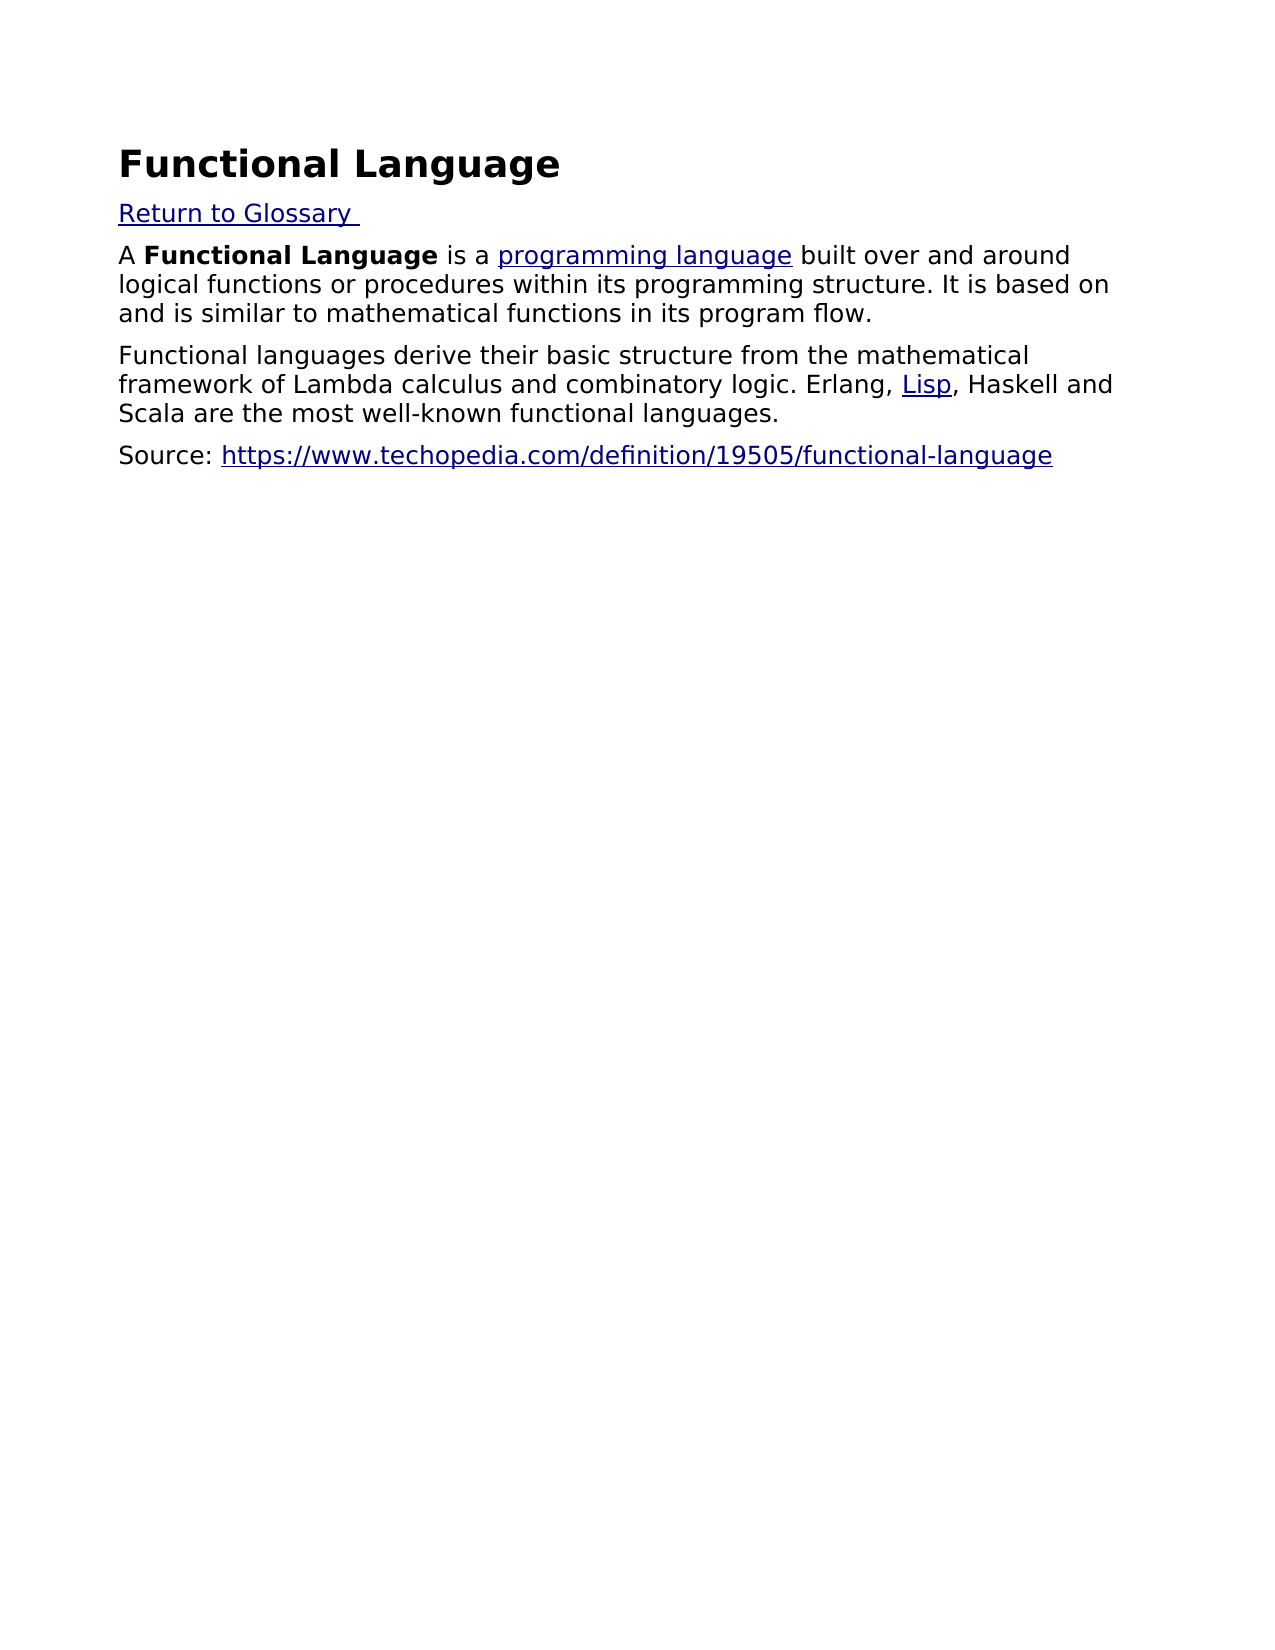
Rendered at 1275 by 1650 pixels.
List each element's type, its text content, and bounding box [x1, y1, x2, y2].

text Return to Glossary [118, 199, 1157, 228]
text A Functional Language is a programming language built over and around logical functions or procedures within its programming structure. It is based on and is similar to mathematical functions in its program flow. [118, 241, 1157, 328]
text Source: https://www.techopedia.com/definition/19505/functional-language [118, 441, 1157, 470]
text Functional languages derive their basic structure from the mathematical framework of Lambda calculus and combinatory logic. Erlang, Lisp, Haskell and Scala are the most well-known functional languages. [118, 341, 1157, 428]
subtitle Functional Language [118, 143, 1157, 187]
